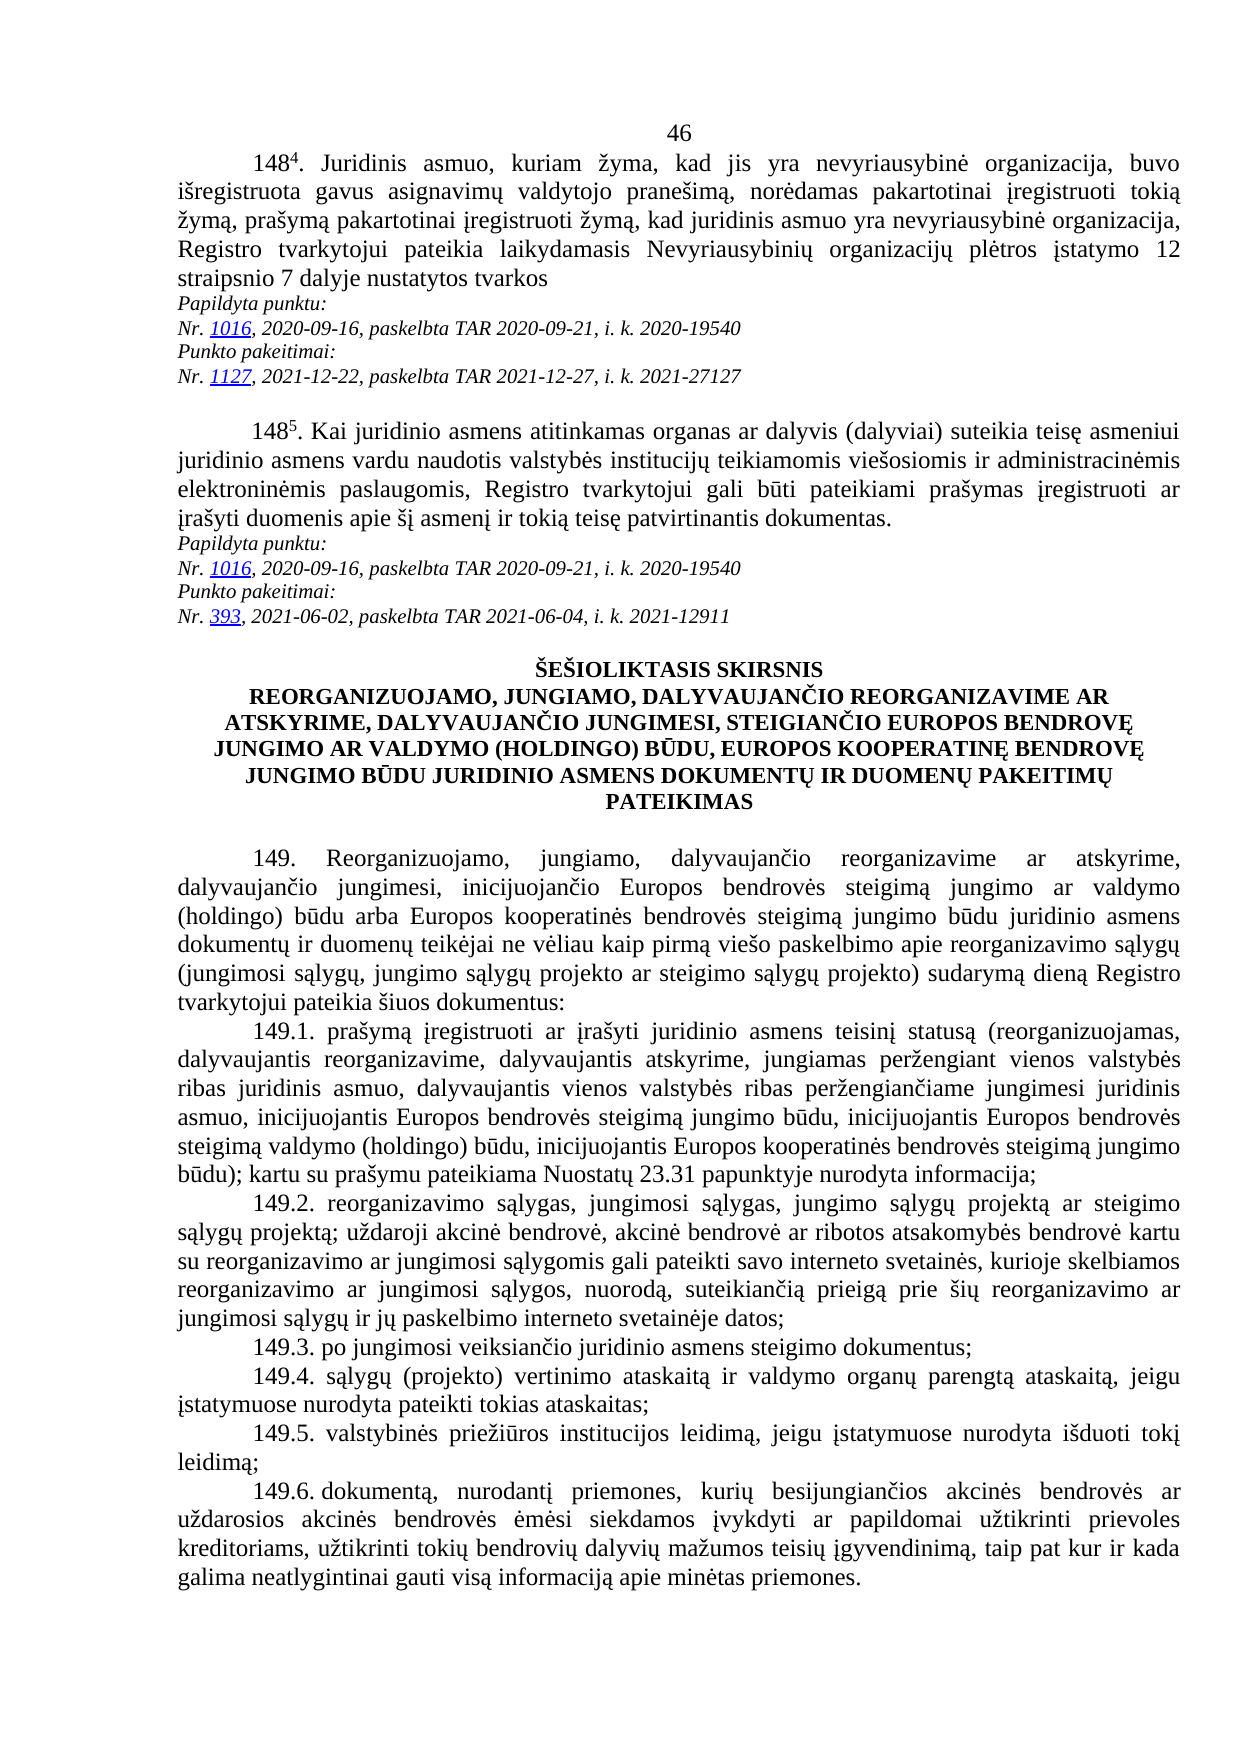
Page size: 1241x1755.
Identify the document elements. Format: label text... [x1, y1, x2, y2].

text 149.5. valstybinės priežiūros institucijos leidimą, jeigu įstatymuose nurodyta išduoti tokį leidimą; [177, 1418, 1181, 1476]
text 149. Reorganizuojamo, jungiamo, dalyvaujančio reorganizavime ar atskyrime, dalyvaujančio jungimesi, inicijuojančio Europos bendrovės steigimą jungimo ar valdymo (holdingo) būdu arba Europos kooperatinės bendrovės steigimą jungimo būdu juridinio asmens dokumentų ir duomenų teikėjai ne vėliau kaip pirmą viešo paskelbimo apie reorganizavimo sąlygų (jungimosi sąlygų, jungimo sąlygų projekto ar steigimo sąlygų projekto) sudarymą dieną Registro tvarkytojui pateikia šiuos dokumentus: [177, 843, 1181, 1016]
text Papildyta punktu: [177, 531, 1181, 555]
text Punkto pakeitimai: [177, 579, 1181, 603]
text Nr. 1016, 2020-09-16, paskelbta TAR 2020-09-21, i. k. 2020-19540 [177, 315, 1181, 339]
text REORGANIZUOJAMO, JUNGIAMO, DALYVAUJANČIO REORGANIZAVIME AR ATSKYRIME, DALYVAUJANČIO JUNGIMESI, STEIGIANČIO EUROPOS BENDROVĘ JUNGIMO AR VALDYMO (HOLDINGO) BŪDU, EUROPOS KOOPERATINĘ BENDROVĘ JUNGIMO BŪDU JURIDINIO ASMENS DOKUMENTŲ IR DUOMENŲ PAKEITIMŲ PATEIKIMAS [177, 683, 1181, 814]
text 149.1. prašymą įregistruoti ar įrašyti juridinio asmens teisinį statusą (reorganizuojamas, dalyvaujantis reorganizavime, dalyvaujantis atskyrime, jungiamas peržengiant vienos valstybės ribas juridinis asmuo, dalyvaujantis vienos valstybės ribas peržengiančiame jungimesi juridinis asmuo, inicijuojantis Europos bendrovės steigimą jungimo būdu, inicijuojantis Europos bendrovės steigimą valdymo (holdingo) būdu, inicijuojantis Europos kooperatinės bendrovės steigimą jungimo būdu); kartu su prašymu pateikiama Nuostatų 23.31 papunktyje nurodyta informacija; [177, 1016, 1181, 1188]
text 149.2. reorganizavimo sąlygas, jungimosi sąlygas, jungimo sąlygų projektą ar steigimo sąlygų projektą; uždaroji akcinė bendrovė, akcinė bendrovė ar ribotos atsakomybės bendrovė kartu su reorganizavimo ar jungimosi sąlygomis gali pateikti savo interneto svetainės, kurioje skelbiamos reorganizavimo ar jungimosi sąlygos, nuorodą, suteikiančią prieigą prie šių reorganizavimo ar jungimosi sąlygų ir jų paskelbimo interneto svetainėje datos; [177, 1188, 1181, 1332]
text Nr. 1016, 2020-09-16, paskelbta TAR 2020-09-21, i. k. 2020-19540 [177, 555, 1181, 579]
text 149.6. dokumentą, nurodantį priemones, kurių besijungiančios akcinės bendrovės ar uždarosios akcinės bendrovės ėmėsi siekdamos įvykdyti ar papildomai užtikrinti prievoles kreditoriams, užtikrinti tokių bendrovių dalyvių mažumos teisių įgyvendinimą, taip pat kur ir kada galima neatlygintinai gauti visą informaciją apie minėtas priemones. [177, 1476, 1181, 1591]
text Punkto pakeitimai: [177, 339, 1181, 363]
text Papildyta punktu: [177, 291, 1181, 315]
text 149.3. po jungimosi veiksiančio juridinio asmens steigimo dokumentus; [177, 1332, 1181, 1361]
text 1485. Kai juridinio asmens atitinkamas organas ar dalyvis (dalyviai) suteikia teisę asmeniui juridinio asmens vardu naudotis valstybės institucijų teikiamomis viešosiomis ir administracinėmis elektroninėmis paslaugomis, Registro tvarkytojui gali būti pateikiami prašymas įregistruoti ar įrašyti duomenis apie šį asmenį ir tokią teisę patvirtinantis dokumentas. [177, 416, 1181, 531]
text Nr. 393, 2021-06-02, paskelbta TAR 2021-06-04, i. k. 2021-12911 [177, 603, 1181, 628]
text 1484. Juridinis asmuo, kuriam žyma, kad jis yra nevyriausybinė organizacija, buvo išregistruota gavus asignavimų valdytojo pranešimą, norėdamas pakartotinai įregistruoti tokią žymą, prašymą pakartotinai įregistruoti žymą, kad juridinis asmuo yra nevyriausybinė organizacija, Registro tvarkytojui pateikia laikydamasis Nevyriausybinių organizacijų plėtros įstatymo 12 straipsnio 7 dalyje nustatytos tvarkos [177, 148, 1181, 291]
text 149.4. sąlygų (projekto) vertinimo ataskaitą ir valdymo organų parengtą ataskaitą, jeigu įstatymuose nurodyta pateikti tokias ataskaitas; [177, 1361, 1181, 1418]
text ŠEŠIOLIKTASIS SKIRSNIS [177, 656, 1181, 683]
text Nr. 1127, 2021-12-22, paskelbta TAR 2021-12-27, i. k. 2021-27127 [177, 363, 1181, 388]
